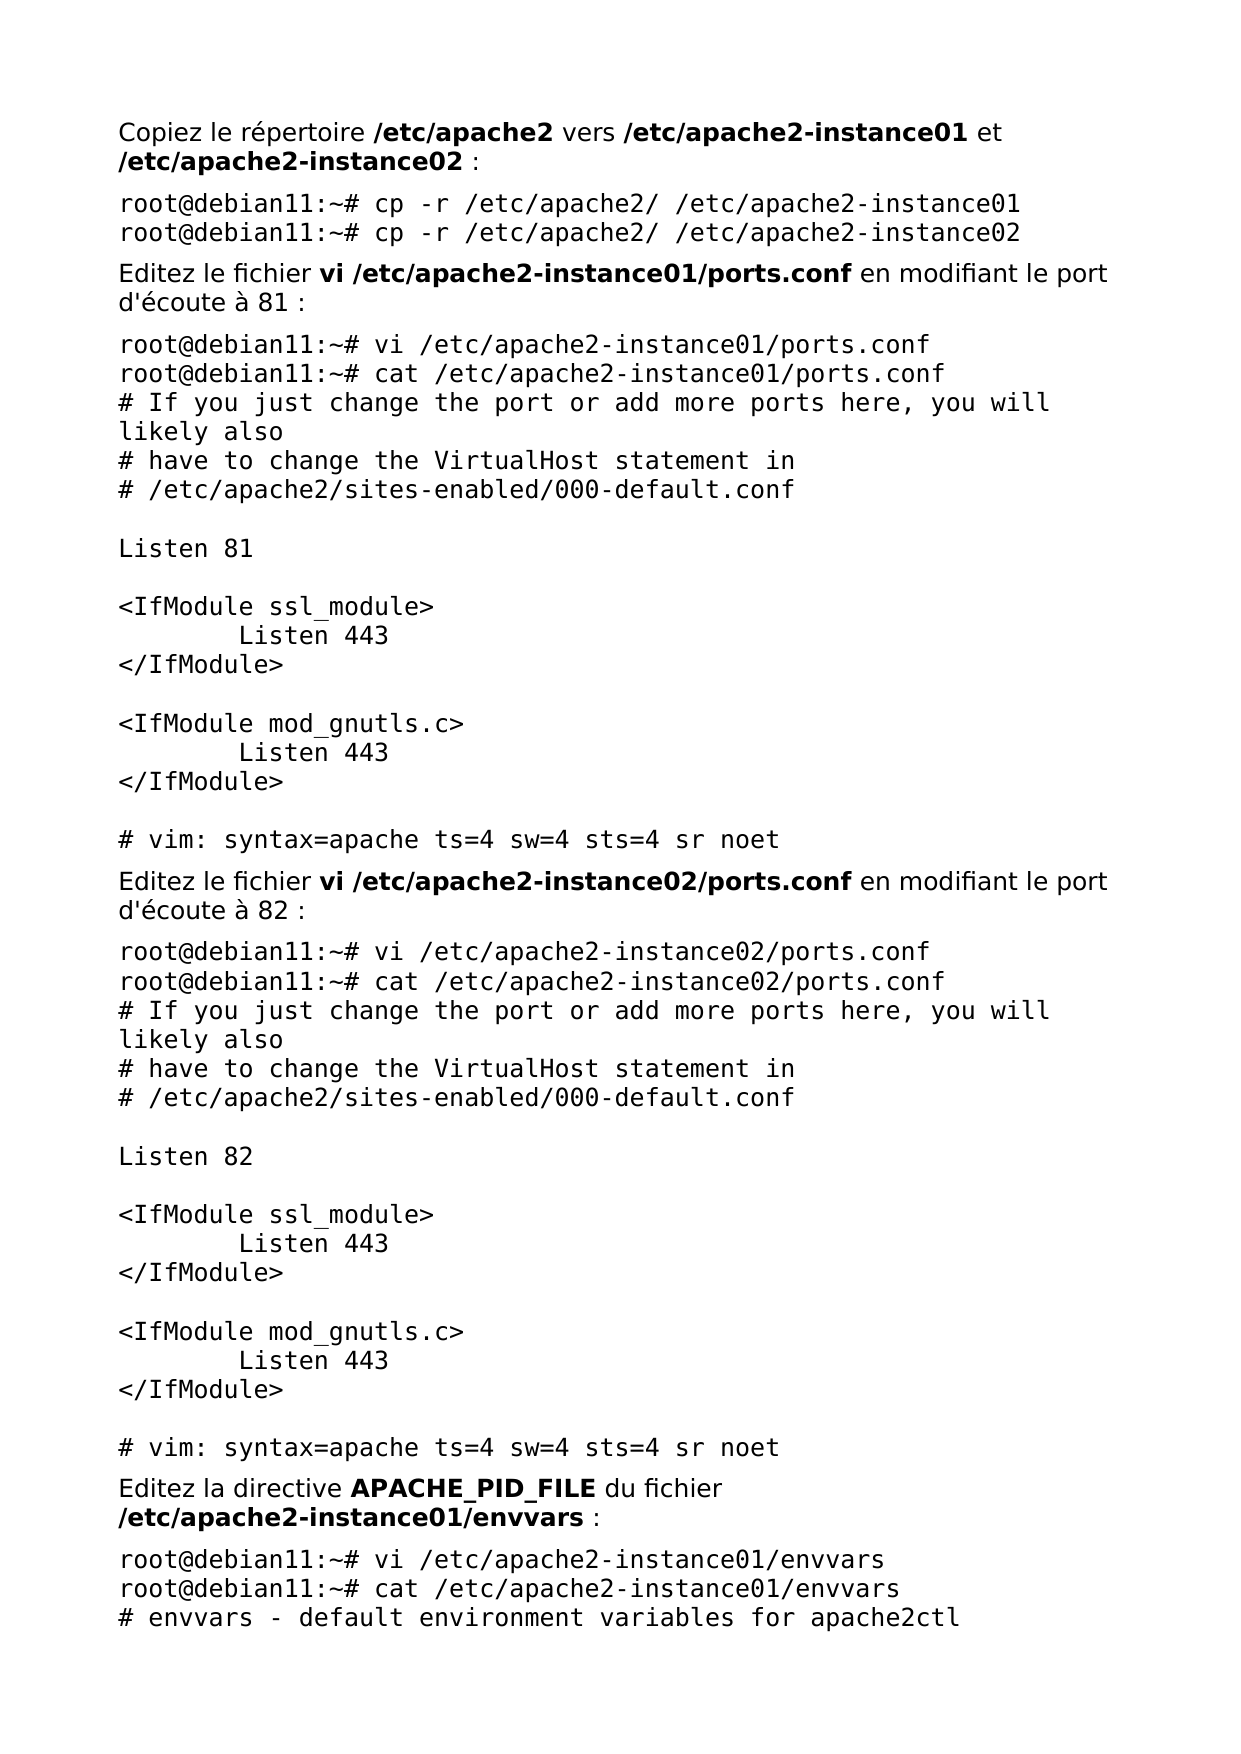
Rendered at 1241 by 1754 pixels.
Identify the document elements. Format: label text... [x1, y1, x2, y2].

text root@debian11:~# cp -r /etc/apache2/ /etc/apache2-instance01 root@debian11:~# cp -r /etc/apache2/ /etc/apache2-instance02 [118, 189, 1122, 247]
text Copiez le répertoire /etc/apache2 vers /etc/apache2-instance01 et /etc/apache2-instance02 : [118, 118, 1122, 176]
text root@debian11:~# vi /etc/apache2-instance02/ports.conf root@debian11:~# cat /etc/apache2-instance02/ports.conf # If you just change the port or add more ports here, you will likely also # have to change the VirtualHost statement in # /etc/apache2/sites-enabled/000-default.conf Listen 82 <IfModule ssl_module> Listen 443 </IfModule> <IfModule mod_gnutls.c> Listen 443 </IfModule> # vim: syntax=apache ts=4 sw=4 sts=4 sr noet [118, 937, 1122, 1462]
text Editez le fichier vi /etc/apache2-instance01/ports.conf en modifiant le port d'écoute à 81 : [118, 259, 1122, 317]
text Editez le fichier vi /etc/apache2-instance02/ports.conf en modifiant le port d'écoute à 82 : [118, 867, 1122, 925]
text Editez la directive APACHE_PID_FILE du fichier /etc/apache2-instance01/envvars : [118, 1474, 1122, 1533]
text root@debian11:~# vi /etc/apache2-instance01/envvars root@debian11:~# cat /etc/apache2-instance01/envvars # envvars - default environment variables for apache2ctl [118, 1545, 1122, 1633]
text root@debian11:~# vi /etc/apache2-instance01/ports.conf root@debian11:~# cat /etc/apache2-instance01/ports.conf # If you just change the port or add more ports here, you will likely also # have to change the VirtualHost statement in # /etc/apache2/sites-enabled/000-default.conf Listen 81 <IfModule ssl_module> Listen 443 </IfModule> <IfModule mod_gnutls.c> Listen 443 </IfModule> # vim: syntax=apache ts=4 sw=4 sts=4 sr noet [118, 330, 1122, 855]
